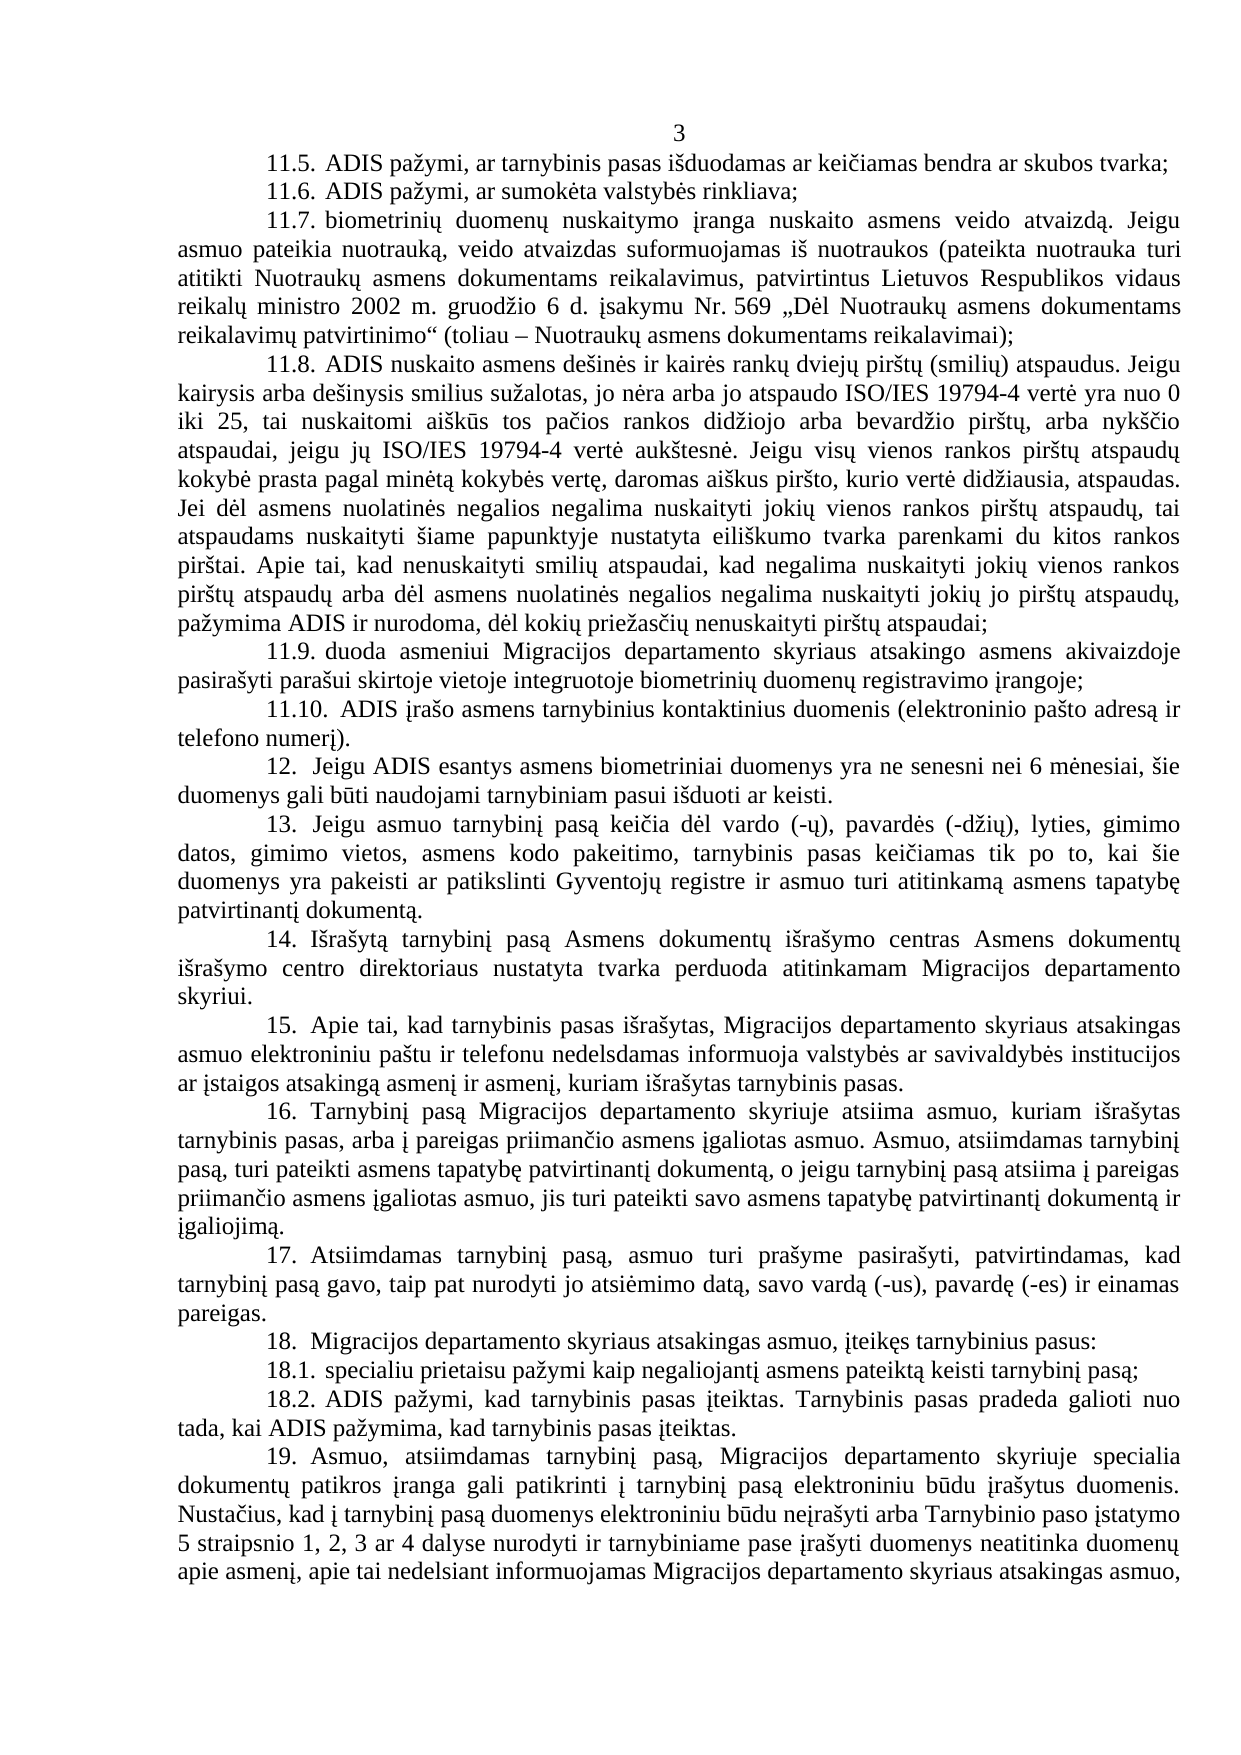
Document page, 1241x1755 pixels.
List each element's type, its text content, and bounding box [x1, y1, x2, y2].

text 19. Asmuo, atsiimdamas tarnybinį pasą, Migracijos departamento skyriuje specialia dokumentų patikros įranga gali patikrinti į tarnybinį pasą elektroniniu būdu įrašytus duomenis. Nustačius, kad į tarnybinį pasą duomenys elektroniniu būdu neįrašyti arba Tarnybinio paso įstatymo 5 straipsnio 1, 2, 3 ar 4 dalyse nurodyti ir tarnybiniame pase įrašyti duomenys neatitinka duomenų apie asmenį, apie tai nedelsiant informuojamas Migracijos departamento skyriaus atsakingas asmuo, [177, 1441, 1181, 1585]
text 11.5. ADIS pažymi, ar tarnybinis pasas išduodamas ar keičiamas bendra ar skubos tvarka; [177, 148, 1181, 176]
text 11.7. biometrinių duomenų nuskaitymo įranga nuskaito asmens veido atvaizdą. Jeigu asmuo pateikia nuotrauką, veido atvaizdas suformuojamas iš nuotraukos (pateikta nuotrauka turi atitikti Nuotraukų asmens dokumentams reikalavimus, patvirtintus Lietuvos Respublikos vidaus reikalų ministro 2002 m. gruodžio 6 d. įsakymu Nr. 569 „Dėl Nuotraukų asmens dokumentams reikalavimų patvirtinimo“ (toliau – Nuotraukų asmens dokumentams reikalavimai); [177, 205, 1181, 349]
text 11.10. ADIS įrašo asmens tarnybinius kontaktinius duomenis (elektroninio pašto adresą ir telefono numerį). [177, 694, 1181, 751]
text 14. Išrašytą tarnybinį pasą Asmens dokumentų išrašymo centras Asmens dokumentų išrašymo centro direktoriaus nustatyta tvarka perduoda atitinkamam Migracijos departamento skyriui. [177, 924, 1181, 1010]
text 18.2. ADIS pažymi, kad tarnybinis pasas įteiktas. Tarnybinis pasas pradeda galioti nuo tada, kai ADIS pažymima, kad tarnybinis pasas įteiktas. [177, 1384, 1181, 1441]
text 12. Jeigu ADIS esantys asmens biometriniai duomenys yra ne senesni nei 6 mėnesiai, šie duomenys gali būti naudojami tarnybiniam pasui išduoti ar keisti. [177, 751, 1181, 809]
text 18. Migracijos departamento skyriaus atsakingas asmuo, įteikęs tarnybinius pasus: [177, 1326, 1181, 1355]
text 15. Apie tai, kad tarnybinis pasas išrašytas, Migracijos departamento skyriaus atsakingas asmuo elektroniniu paštu ir telefonu nedelsdamas informuoja valstybės ar savivaldybės institucijos ar įstaigos atsakingą asmenį ir asmenį, kuriam išrašytas tarnybinis pasas. [177, 1010, 1181, 1096]
text 11.6. ADIS pažymi, ar sumokėta valstybės rinkliava; [177, 176, 1181, 205]
text 13. Jeigu asmuo tarnybinį pasą keičia dėl vardo (-ų), pavardės (-džių), lyties, gimimo datos, gimimo vietos, asmens kodo pakeitimo, tarnybinis pasas keičiamas tik po to, kai šie duomenys yra pakeisti ar patikslinti Gyventojų registre ir asmuo turi atitinkamą asmens tapatybę patvirtinantį dokumentą. [177, 809, 1181, 924]
text 11.8. ADIS nuskaito asmens dešinės ir kairės rankų dviejų pirštų (smilių) atspaudus. Jeigu kairysis arba dešinysis smilius sužalotas, jo nėra arba jo atspaudo ISO/IES 19794-4 vertė yra nuo 0 iki 25, tai nuskaitomi aiškūs tos pačios rankos didžiojo arba bevardžio pirštų, arba nykščio atspaudai, jeigu jų ISO/IES 19794-4 vertė aukštesnė. Jeigu visų vienos rankos pirštų atspaudų kokybė prasta pagal minėtą kokybės vertę, daromas aiškus piršto, kurio vertė didžiausia, atspaudas. Jei dėl asmens nuolatinės negalios negalima nuskaityti jokių vienos rankos pirštų atspaudų, tai atspaudams nuskaityti šiame papunktyje nustatyta eiliškumo tvarka parenkami du kitos rankos pirštai. Apie tai, kad nenuskaityti smilių atspaudai, kad negalima nuskaityti jokių vienos rankos pirštų atspaudų arba dėl asmens nuolatinės negalios negalima nuskaityti jokių jo pirštų atspaudų, pažymima ADIS ir nurodoma, dėl kokių priežasčių nenuskaityti pirštų atspaudai; [177, 349, 1181, 636]
text 17. Atsiimdamas tarnybinį pasą, asmuo turi prašyme pasirašyti, patvirtindamas, kad tarnybinį pasą gavo, taip pat nurodyti jo atsiėmimo datą, savo vardą (-us), pavardę (-es) ir einamas pareigas. [177, 1240, 1181, 1326]
text 18.1. specialiu prietaisu pažymi kaip negaliojantį asmens pateiktą keisti tarnybinį pasą; [177, 1355, 1181, 1384]
text 11.9. duoda asmeniui Migracijos departamento skyriaus atsakingo asmens akivaizdoje pasirašyti parašui skirtoje vietoje integruotoje biometrinių duomenų registravimo įrangoje; [177, 636, 1181, 694]
text 16. Tarnybinį pasą Migracijos departamento skyriuje atsiima asmuo, kuriam išrašytas tarnybinis pasas, arba į pareigas priimančio asmens įgaliotas asmuo. Asmuo, atsiimdamas tarnybinį pasą, turi pateikti asmens tapatybę patvirtinantį dokumentą, o jeigu tarnybinį pasą atsiima į pareigas priimančio asmens įgaliotas asmuo, jis turi pateikti savo asmens tapatybę patvirtinantį dokumentą ir įgaliojimą. [177, 1096, 1181, 1240]
